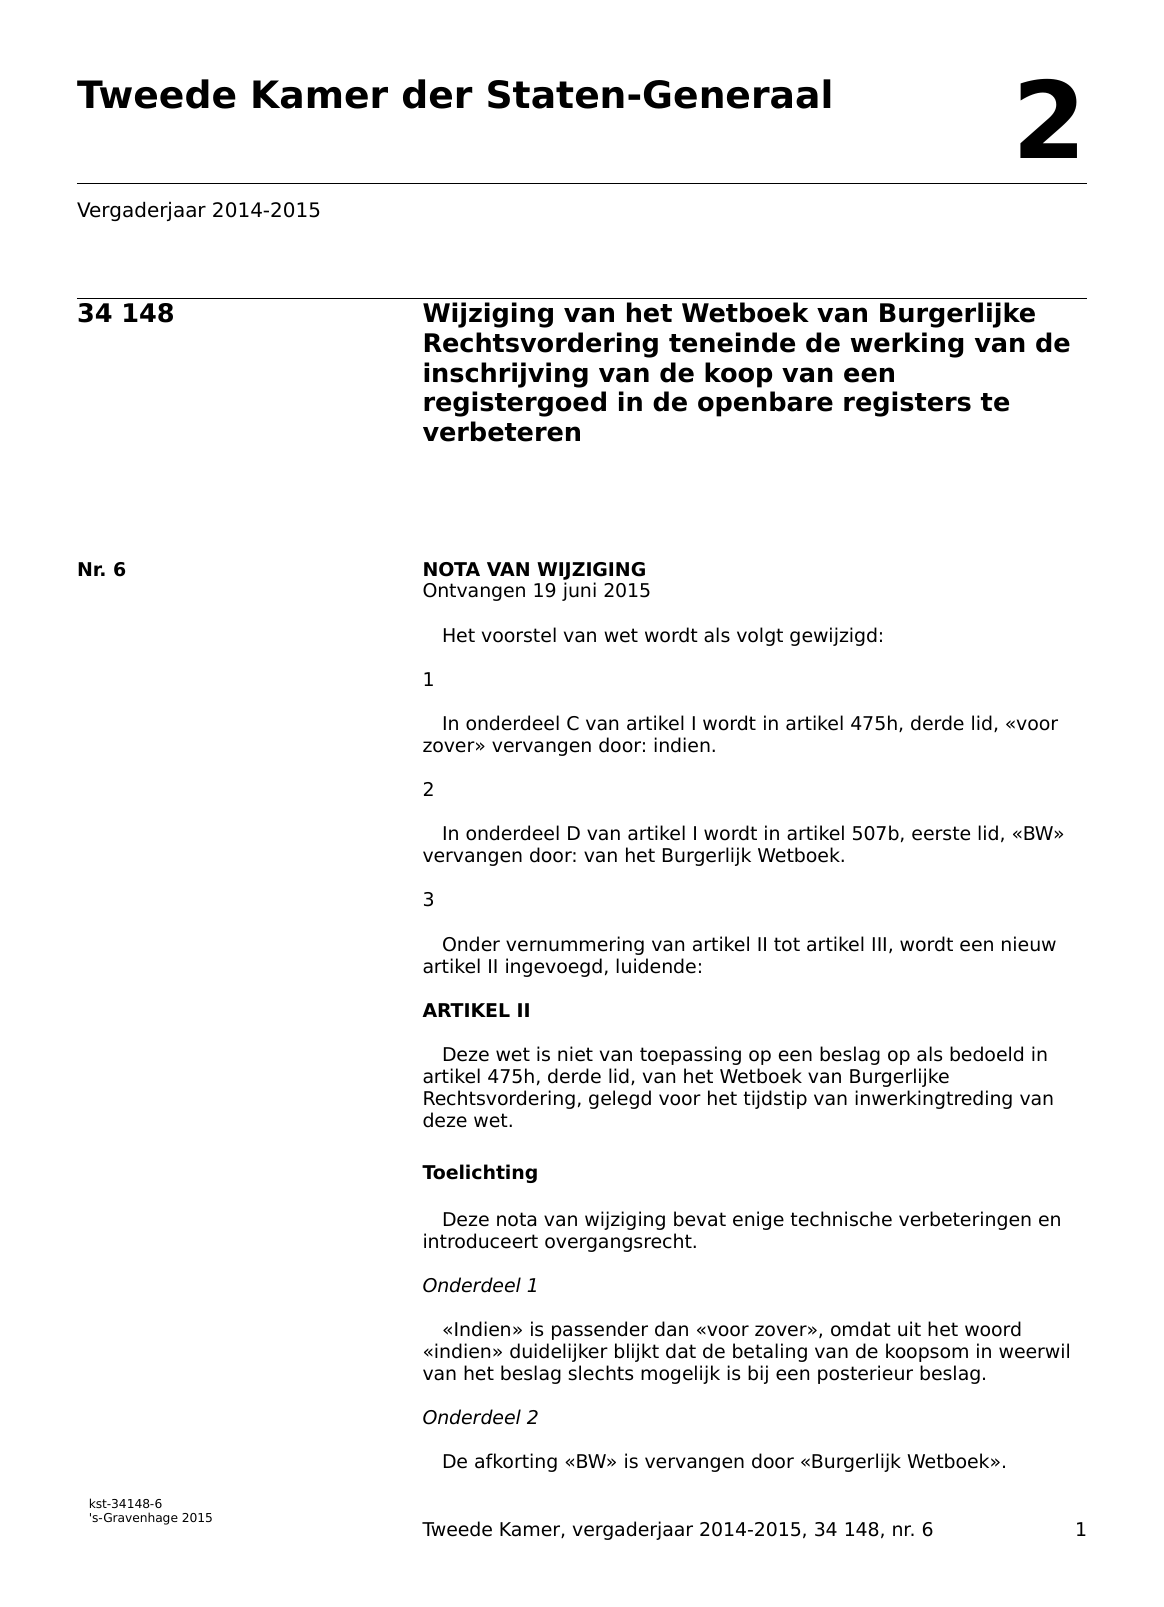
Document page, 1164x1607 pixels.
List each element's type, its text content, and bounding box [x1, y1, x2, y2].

table_header 2 [886, 59, 1087, 183]
text «Indien» is passender dan «voor zover», omdat uit het woord «indien» duidelijker blijkt dat de betaling van de koopsom in weerwil van het beslag slechts mogelijk is bij een posterieur beslag. [422, 1319, 1087, 1385]
text 's-Gravenhage 2015 [88, 1511, 323, 1525]
subtitle 3 [422, 889, 1087, 911]
subtitle ARTIKEL II [422, 1000, 1087, 1022]
subtitle 2 [422, 779, 1087, 801]
subtitle Nr. 6 NOTA VAN WIJZIGING [77, 558, 1087, 580]
text De afkorting «BW» is vervangen door «Burgerlijk Wetboek». [422, 1451, 1087, 1473]
subtitle 1 [422, 669, 1087, 691]
text In onderdeel C van artikel I wordt in artikel 475h, derde lid, «voor zover» vervangen door: indien. [422, 713, 1087, 757]
text Deze wet is niet van toepassing op een beslag op als bedoeld in artikel 475h, derde lid, van het Wetboek van Burgerlijke Rechtsvordering, gelegd voor het tijdstip van inwerkingtreding van deze wet. [422, 1044, 1087, 1132]
subtitle Toelichting [422, 1162, 1087, 1184]
text Onder vernummering van artikel II tot artikel III, wordt een nieuw artikel II ingevoegd, luidende: [422, 933, 1087, 977]
text Ontvangen 19 juni 2015 [422, 580, 1087, 602]
text In onderdeel D van artikel I wordt in artikel 507b, eerste lid, «BW» vervangen door: van het Burgerlijk Wetboek. [422, 823, 1087, 867]
subtitle Onderdeel 2 [422, 1407, 1087, 1429]
text Het voorstel van wet wordt als volgt gewijzigd: [422, 624, 1087, 647]
subtitle 34 148 Wijziging van het Wetboek van Burgerlijke Rechtsvordering teneinde de werking van de inschrijving van de koop van een registergoed in de openbare registers te verbeteren [77, 299, 1087, 447]
table_header Tweede Kamer der Staten-Generaal [77, 59, 886, 183]
text Deze nota van wijziging bevat enige technische verbeteringen en introduceert overgangsrecht. [422, 1209, 1087, 1253]
subtitle Onderdeel 1 [422, 1275, 1087, 1297]
text kst-34148-6 [88, 1497, 323, 1511]
table_cell Vergaderjaar 2014-2015 [77, 184, 1087, 298]
